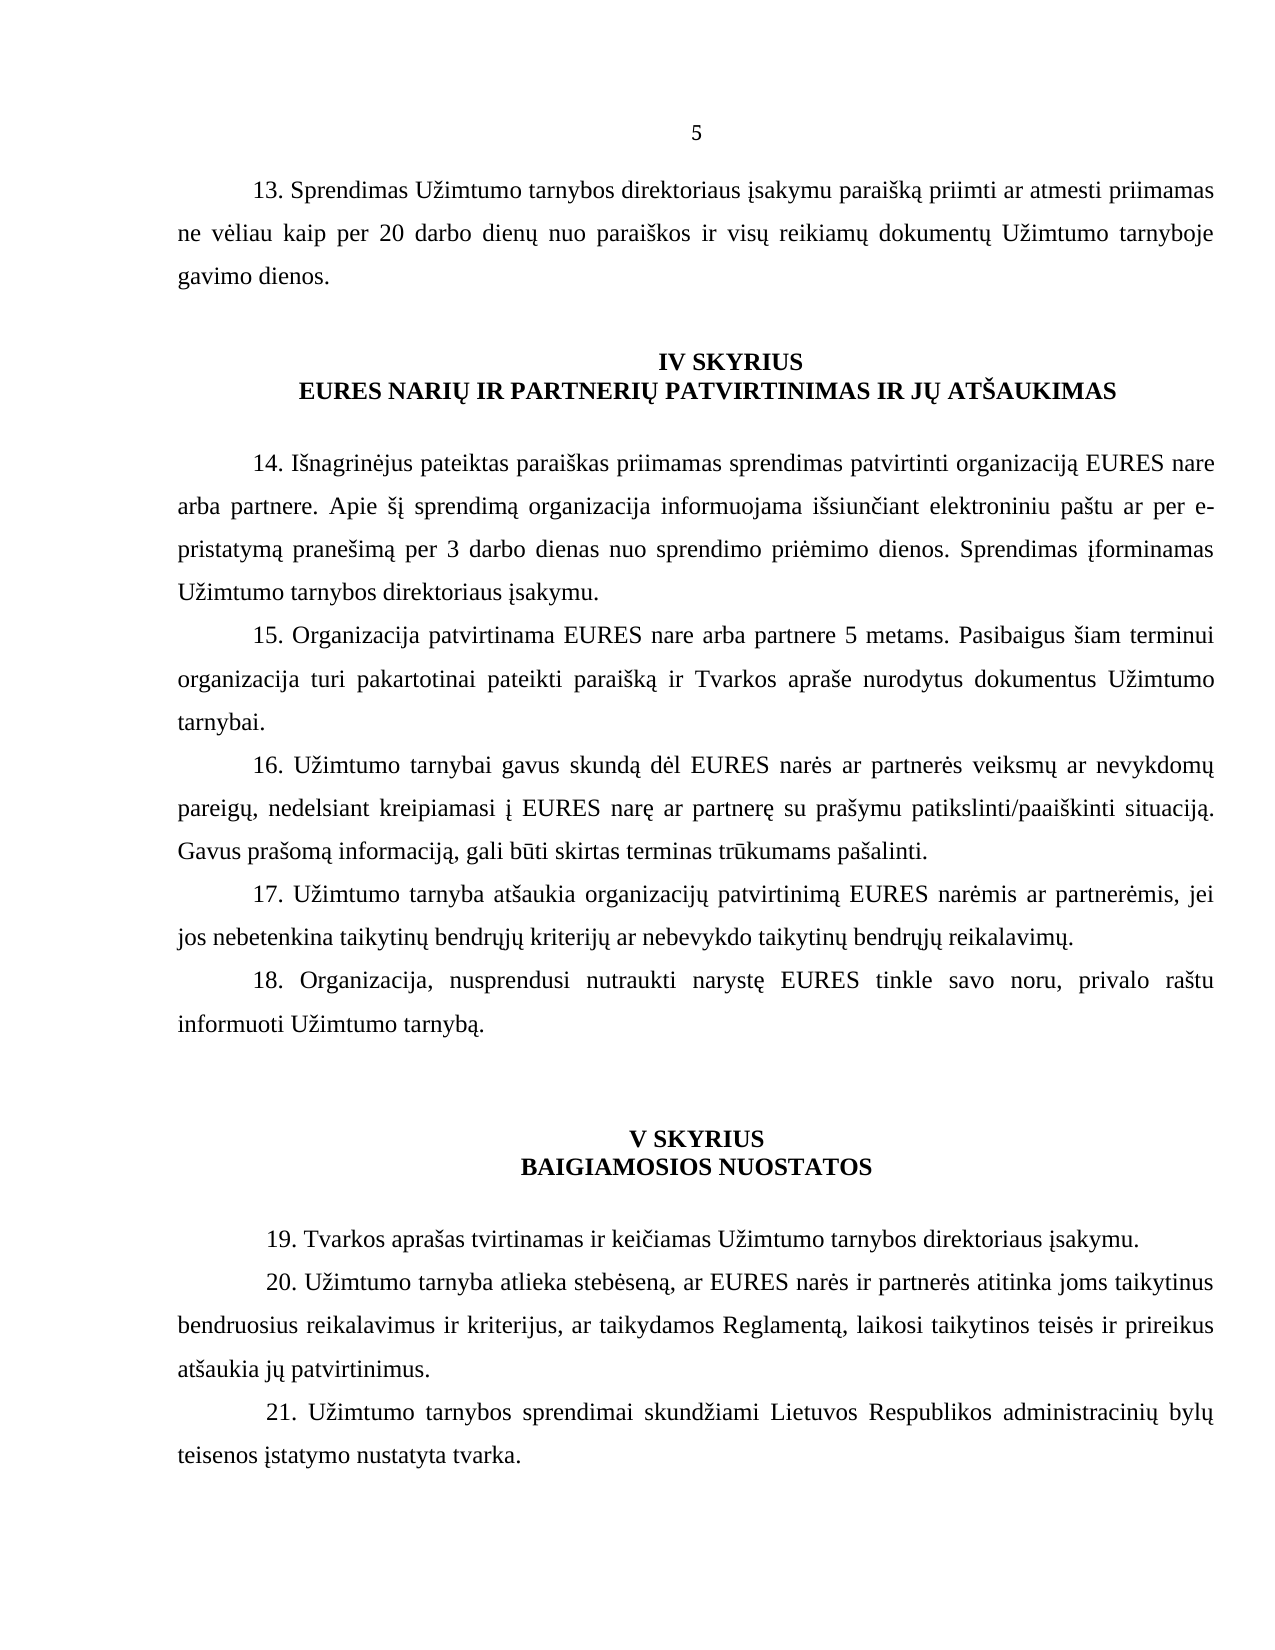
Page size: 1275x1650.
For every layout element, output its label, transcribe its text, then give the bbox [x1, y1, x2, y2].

text V SKYRIUS [177, 1124, 1216, 1152]
text EURES NARIŲ IR PARTNERIŲ PATVIRTINIMAS IR JŲ ATŠAUKIMAS [177, 376, 1215, 405]
text 17. Užimtumo tarnyba atšaukia organizacijų patvirtinimą EURES narėmis ar partnerėmis, jei jos nebetenkina taikytinų bendrųjų kriterijų ar nebevykdo taikytinų bendrųjų reikalavimų. [177, 879, 1215, 951]
text 19. Tvarkos aprašas tvirtinamas ir keičiamas Užimtumo tarnybos direktoriaus įsakymu. [177, 1224, 1215, 1253]
text 15. Organizacija patvirtinama EURES nare arba partnere 5 metams. Pasibaigus šiam terminui organizacija turi pakartotinai pateikti paraišką ir Tvarkos apraše nurodytus dokumentus Užimtumo tarnybai. [177, 621, 1215, 736]
text 16. Užimtumo tarnybai gavus skundą dėl EURES narės ar partnerės veiksmų ar nevykdomų pareigų, nedelsiant kreipiamasi į EURES narę ar partnerę su prašymu patikslinti/paaiškinti situaciją. Gavus prašomą informaciją, gali būti skirtas terminas trūkumams pašalinti. [177, 750, 1215, 865]
text IV SKYRIUS [177, 347, 1215, 376]
text 14. Išnagrinėjus pateiktas paraiškas priimamas sprendimas patvirtinti organizaciją EURES nare arba partnere. Apie šį sprendimą organizacija informuojama išsiunčiant elektroniniu paštu ar per e-pristatymą pranešimą per 3 darbo dienas nuo sprendimo priėmimo dienos. Sprendimas įforminamas Užimtumo tarnybos direktoriaus įsakymu. [177, 448, 1215, 606]
text 20. Užimtumo tarnyba atlieka stebėseną, ar EURES narės ir partnerės atitinka joms taikytinus bendruosius reikalavimus ir kriterijus, ar taikydamos Reglamentą, laikosi taikytinos teisės ir prireikus atšaukia jų patvirtinimus. [177, 1267, 1215, 1382]
text 21. Užimtumo tarnybos sprendimai skundžiami Lietuvos Respublikos administracinių bylų teisenos įstatymo nustatyta tvarka. [177, 1397, 1215, 1469]
text 13. Sprendimas Užimtumo tarnybos direktoriaus įsakymu paraišką priimti ar atmesti priimamas ne vėliau kaip per 20 darbo dienų nuo paraiškos ir visų reikiamų dokumentų Užimtumo tarnyboje gavimo dienos. [177, 175, 1215, 290]
text BAIGIAMOSIOS NUOSTATOS [177, 1152, 1216, 1181]
text 18. Organizacija, nusprendusi nutraukti narystę EURES tinkle savo noru, privalo raštu informuoti Užimtumo tarnybą. [177, 966, 1215, 1037]
